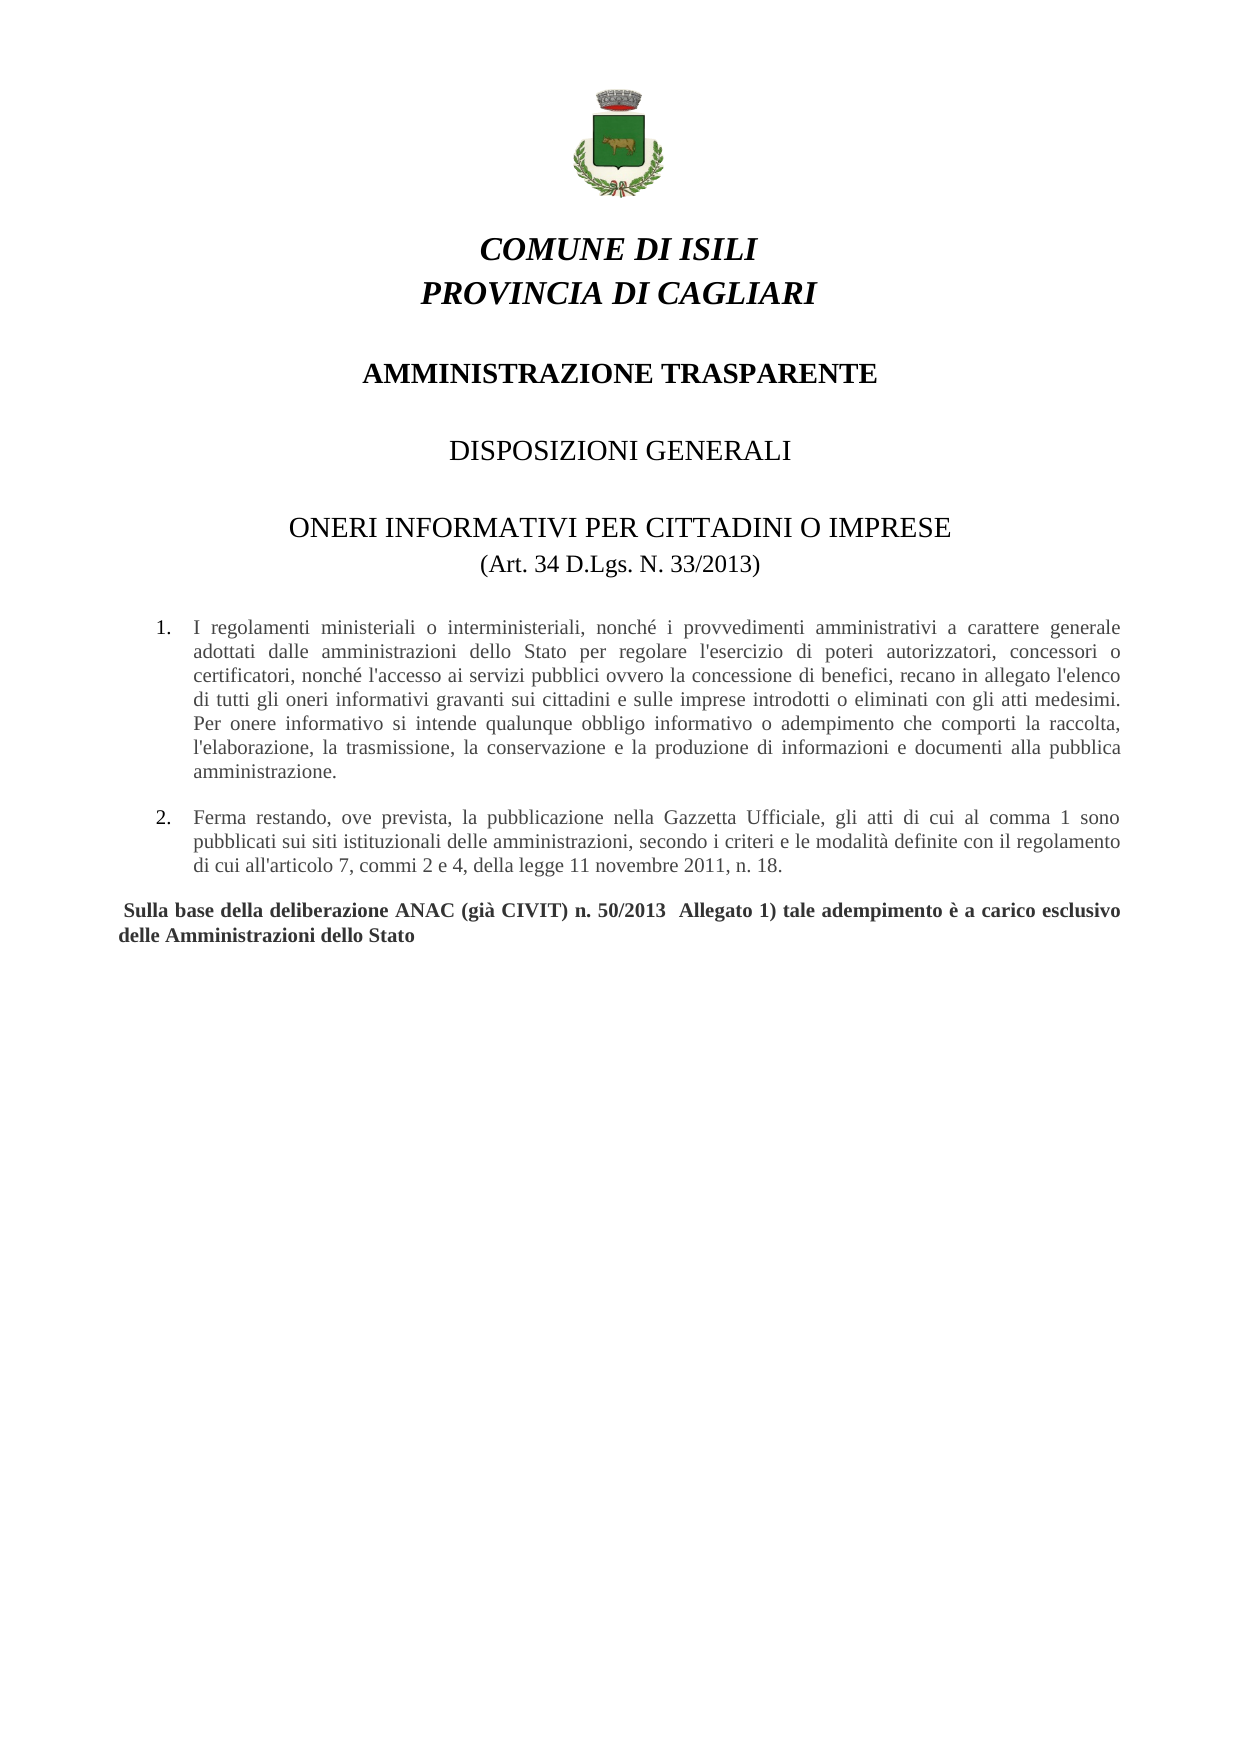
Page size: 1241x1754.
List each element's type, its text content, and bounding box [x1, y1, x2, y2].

text AMMINISTRAZIONE TRASPARENTE [118, 356, 1122, 390]
text COMUNE DI ISILI [118, 229, 1122, 268]
text ONERI INFORMATIVI PER CITTADINI O IMPRESE [118, 510, 1122, 544]
list I regolamenti ministeriali o interministeriali, nonché i provvedimenti amministrativi a carattere generale adottati dalle amministrazioni dello Stato per regolare l'esercizio di poteri autorizzatori, concessori o certificatori, nonché l'accesso ai servizi pubblici ovvero la concessione di benefici, recano in allegato l'elenco di tutti gli oneri informativi gravanti sui cittadini e sulle imprese introdotti o eliminati con gli atti medesimi. Per onere informativo si intende qualunque obbligo informativo o adempimento che comporti la raccolta, l'elaborazione, la trasmissione, la conservazione e la produzione di informazioni e documenti alla pubblica amministrazione. [156, 615, 1122, 783]
text (Art. 34 D.Lgs. N. 33/2013) [118, 549, 1122, 578]
text Sulla base della deliberazione ANAC (già CIVIT) n. 50/2013 Allegato 1) tale adempimento è a carico esclusivo delle Amministrazioni dello Stato [118, 898, 1122, 947]
text DISPOSIZIONI GENERALI [118, 433, 1122, 467]
list Ferma restando, ove prevista, la pubblicazione nella Gazzetta Ufficiale, gli atti di cui al comma 1 sono pubblicati sui siti istituzionali delle amministrazioni, secondo i criteri e le modalità definite con il regolamento di cui all'articolo 7, commi 2 e 4, della legge 11 novembre 2011, n. 18. [156, 805, 1122, 877]
text PROVINCIA DI CAGLIARI [118, 273, 1122, 312]
